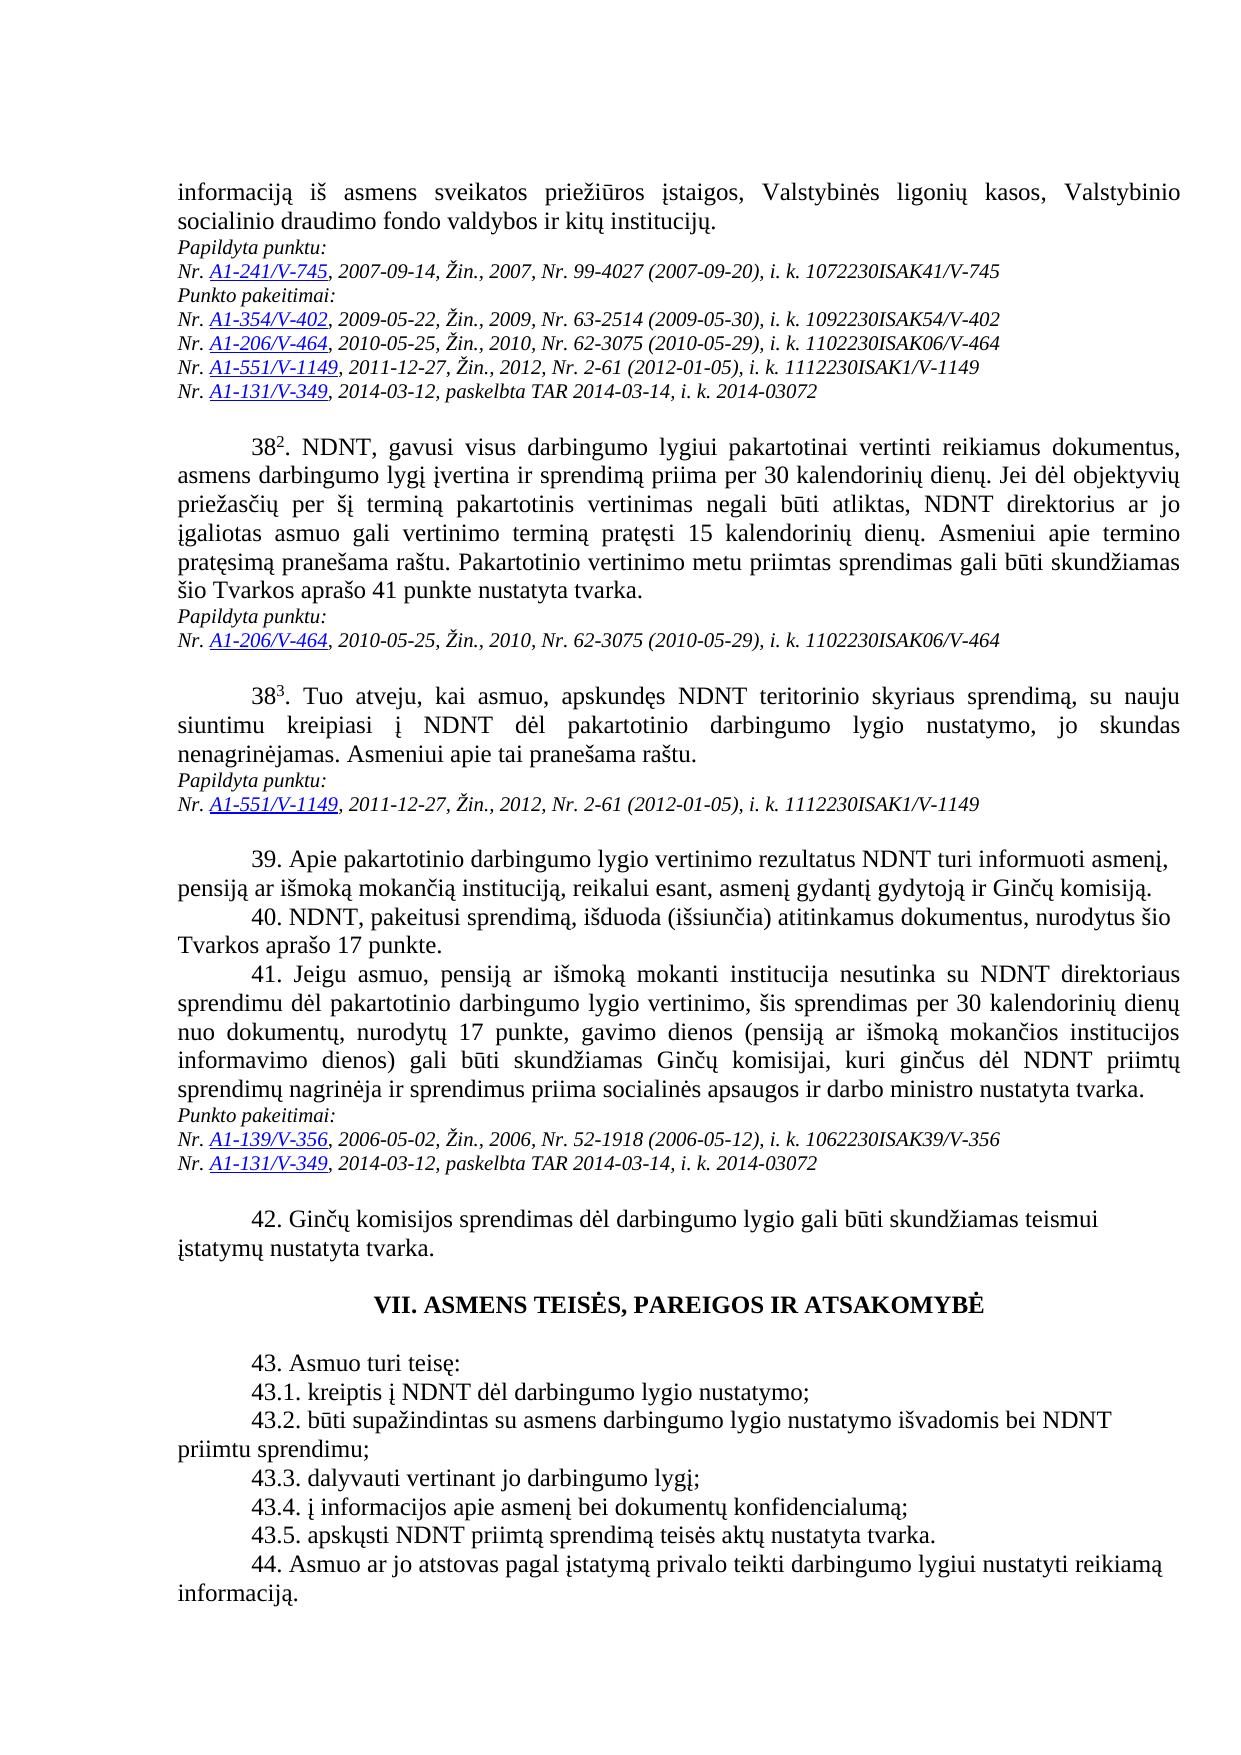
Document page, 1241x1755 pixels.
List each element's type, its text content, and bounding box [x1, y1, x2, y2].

text Nr. A1-551/V-1149, 2011-12-27, Žin., 2012, Nr. 2-61 (2012-01-05), i. k. 1112230ISAK1/V-1149 [177, 792, 1181, 816]
text 43. Asmuo turi teisę: [177, 1348, 1181, 1377]
text 43.4. į informacijos apie asmenį bei dokumentų konfidencialumą; [177, 1492, 1181, 1520]
text 383. Tuo atveju, kai asmuo, apskundęs NDNT teritorinio skyriaus sprendimą, su nauju siuntimu kreipiasi į NDNT dėl pakartotinio darbingumo lygio nustatymo, jo skundas nenagrinėjamas. Asmeniui apie tai pranešama raštu. [177, 681, 1181, 767]
text Nr. A1-206/V-464, 2010-05-25, Žin., 2010, Nr. 62-3075 (2010-05-29), i. k. 1102230ISAK06/V-464 [177, 331, 1181, 355]
text 41. Jeigu asmuo, pensiją ar išmoką mokanti institucija nesutinka su NDNT direktoriaus sprendimu dėl pakartotinio darbingumo lygio vertinimo, šis sprendimas per 30 kalendorinių dienų nuo dokumentų, nurodytų 17 punkte, gavimo dienos (pensiją ar išmoką mokančios institucijos informavimo dienos) gali būti skundžiamas Ginčų komisijai, kuri ginčus dėl NDNT priimtų sprendimų nagrinėja ir sprendimus priima socialinės apsaugos ir darbo ministro nustatyta tvarka. [177, 959, 1181, 1103]
text 43.2. būti supažindintas su asmens darbingumo lygio nustatymo išvadomis bei NDNT priimtu sprendimu; [177, 1405, 1181, 1463]
text 43.5. apskųsti NDNT priimtą sprendimą teisės aktų nustatyta tvarka. [177, 1520, 1181, 1549]
text Nr. A1-551/V-1149, 2011-12-27, Žin., 2012, Nr. 2-61 (2012-01-05), i. k. 1112230ISAK1/V-1149 [177, 355, 1181, 379]
text Papildyta punktu: [177, 604, 1181, 628]
text 44. Asmuo ar jo atstovas pagal įstatymą privalo teikti darbingumo lygiui nustatyti reikiamą informaciją. [177, 1549, 1181, 1607]
text Punkto pakeitimai: [177, 283, 1181, 307]
text 43.1. kreiptis į NDNT dėl darbingumo lygio nustatymo; [177, 1377, 1181, 1405]
text 42. Ginčų komisijos sprendimas dėl darbingumo lygio gali būti skundžiamas teismui įstatymų nustatyta tvarka. [177, 1204, 1181, 1262]
text 39. Apie pakartotinio darbingumo lygio vertinimo rezultatus NDNT turi informuoti asmenį, pensiją ar išmoką mokančią instituciją, reikalui esant, asmenį gydantį gydytoją ir Ginčų komisiją. [177, 844, 1181, 902]
text Papildyta punktu: [177, 235, 1181, 259]
text Nr. A1-139/V-356, 2006-05-02, Žin., 2006, Nr. 52-1918 (2006-05-12), i. k. 1062230ISAK39/V-356 [177, 1127, 1181, 1151]
text Nr. A1-206/V-464, 2010-05-25, Žin., 2010, Nr. 62-3075 (2010-05-29), i. k. 1102230ISAK06/V-464 [177, 628, 1181, 652]
text Papildyta punktu: [177, 767, 1181, 792]
text Punkto pakeitimai: [177, 1103, 1181, 1127]
text 43.3. dalyvauti vertinant jo darbingumo lygį; [177, 1463, 1181, 1492]
text Nr. A1-354/V-402, 2009-05-22, Žin., 2009, Nr. 63-2514 (2009-05-30), i. k. 1092230ISAK54/V-402 [177, 307, 1181, 331]
text Nr. A1-241/V-745, 2007-09-14, Žin., 2007, Nr. 99-4027 (2007-09-20), i. k. 1072230ISAK41/V-745 [177, 259, 1181, 283]
text Nr. A1-131/V-349, 2014-03-12, paskelbta TAR 2014-03-14, i. k. 2014-03072 [177, 379, 1181, 403]
text 40. NDNT, pakeitusi sprendimą, išduoda (išsiunčia) atitinkamus dokumentus, nurodytus šio Tvarkos aprašo 17 punkte. [177, 902, 1181, 959]
text informaciją iš asmens sveikatos priežiūros įstaigos, Valstybinės ligonių kasos, Valstybinio socialinio draudimo fondo valdybos ir kitų institucijų. [177, 177, 1181, 235]
text VII. ASMENS TEISĖS, PAREIGOS IR ATSAKOMYBĖ [177, 1290, 1181, 1319]
text Nr. A1-131/V-349, 2014-03-12, paskelbta TAR 2014-03-14, i. k. 2014-03072 [177, 1151, 1181, 1175]
text 382. NDNT, gavusi visus darbingumo lygiui pakartotinai vertinti reikiamus dokumentus, asmens darbingumo lygį įvertina ir sprendimą priima per 30 kalendorinių dienų. Jei dėl objektyvių priežasčių per šį terminą pakartotinis vertinimas negali būti atliktas, NDNT direktorius ar jo įgaliotas asmuo gali vertinimo terminą pratęsti 15 kalendorinių dienų. Asmeniui apie termino pratęsimą pranešama raštu. Pakartotinio vertinimo metu priimtas sprendimas gali būti skundžiamas šio Tvarkos aprašo 41 punkte nustatyta tvarka. [177, 432, 1181, 604]
